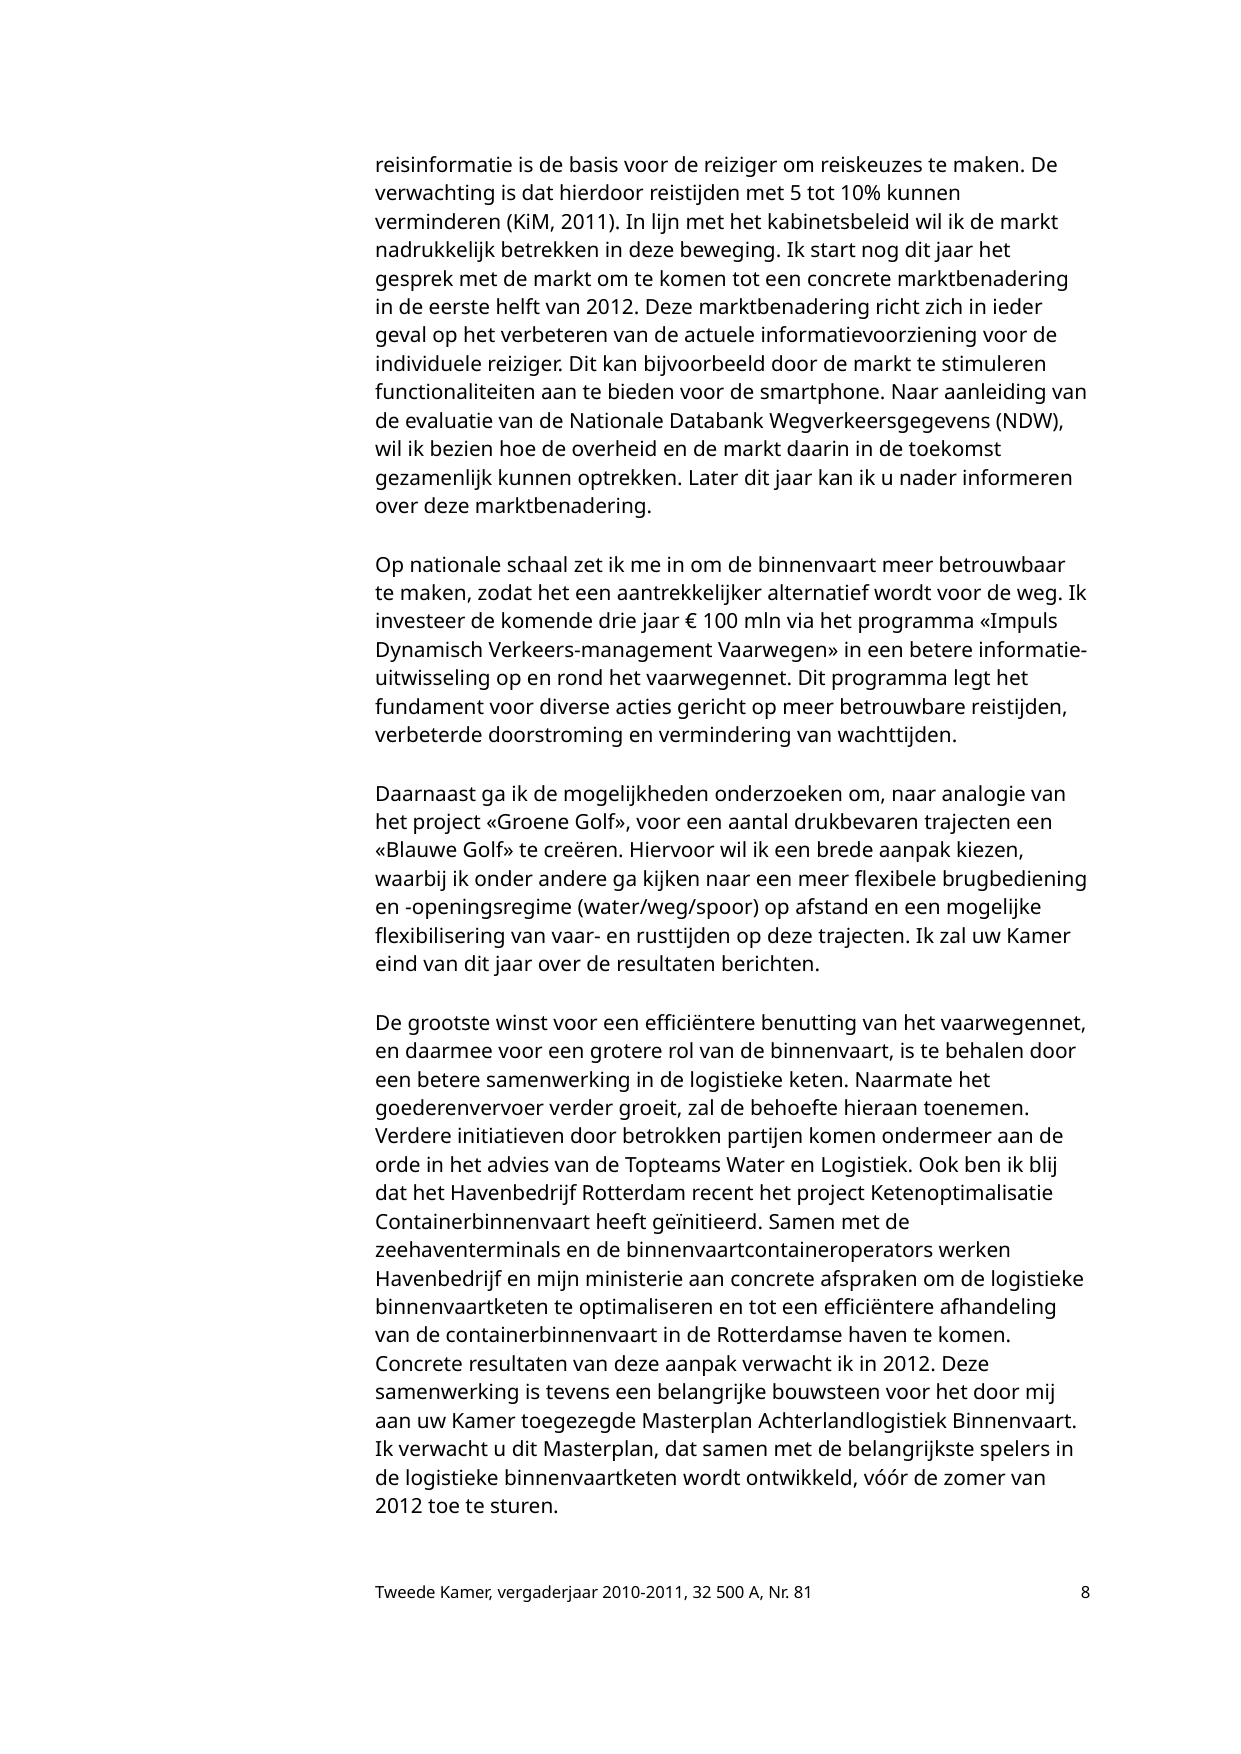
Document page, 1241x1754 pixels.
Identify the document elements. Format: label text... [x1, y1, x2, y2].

text De grootste winst voor een efficiëntere benutting van het vaarwegennet, en daarmee voor een grotere rol van de binnenvaart, is te behalen door een betere samenwerking in de logistieke keten. Naarmate het goederenvervoer verder groeit, zal de behoefte hieraan toenemen. Verdere initiatieven door betrokken partijen komen ondermeer aan de orde in het advies van de Topteams Water en Logistiek. Ook ben ik blij dat het Havenbedrijf Rotterdam recent het project Ketenoptimalisatie Containerbinnenvaart heeft geïnitieerd. Samen met de zeehaventerminals en de binnenvaartcontaineroperators werken Havenbedrijf en mijn ministerie aan concrete afspraken om de logistieke binnenvaartketen te optimaliseren en tot een efficiëntere afhandeling van de containerbinnenvaart in de Rotterdamse haven te komen. Concrete resultaten van deze aanpak verwacht ik in 2012. Deze samenwerking is tevens een belangrijke bouwsteen voor het door mij aan uw Kamer toegezegde Masterplan Achterlandlogistiek Binnenvaart. Ik verwacht u dit Masterplan, dat samen met de belangrijkste spelers in de logistieke binnenvaartketen wordt ontwikkeld, vóór de zomer van 2012 toe te sturen. [375, 1122, 1090, 1520]
text Daarnaast ga ik de mogelijkheden onderzoeken om, naar analogie van het project «Groene Golf», voor een aantal drukbevaren trajecten een «Blauwe Golf» te creëren. Hiervoor wil ik een brede aanpak kiezen, waarbij ik onder andere ga kijken naar een meer flexibele brugbediening en -openingsregime (water/weg/spoor) op afstand en een mogelijke flexibilisering van vaar- en rusttijden op deze trajecten. Ik zal uw Kamer eind van dit jaar over de resultaten berichten. [375, 892, 1090, 1092]
text Op nationale schaal zet ik me in om de binnenvaart meer betrouwbaar te maken, zodat het een aantrekkelijker alternatief wordt voor de weg. Ik investeer de komende drie jaar € 100 mln via het programma «Impuls Dynamisch Verkeers-management Vaarwegen» in een betere informatie-uitwisseling op en rond het vaarwegennet. Dit programma legt het fundament voor diverse acties gericht op meer betrouwbare reistijden, verbeterde doorstroming en vermindering van wachttijden. [375, 663, 1090, 862]
text Daarnaast kan adequate inzet van IT-toepassingen bijdragen aan het verbeteren van individuele en actuele reisinformatie. Mijn verwachting is dat de markt daarbij een rol kan vervullen. Voorstellen zoals onlangs zijn gedaan door het NIO (Verbetering van de benutting van de weg; Tien punten plan) ondersteunen mij in die gedachte. Betrouwbare reisinformatie is de basis voor de reiziger om reiskeuzes te maken. De verwachting is dat hierdoor reistijden met 5 tot 10% kunnen verminderen (KiM, 2011). In lijn met het kabinetsbeleid wil ik de markt nadrukkelijk betrekken in deze beweging. Ik start nog dit jaar het gesprek met de markt om te komen tot een concrete marktbenadering in de eerste helft van 2012. Deze marktbenadering richt zich in ieder geval op het verbeteren van de actuele informatievoorziening voor de individuele reiziger. Dit kan bijvoorbeeld door de markt te stimuleren functionaliteiten aan te bieden voor de smartphone. Naar aanleiding van de evaluatie van de Nationale Databank Wegverkeersgegevens (NDW), wil ik bezien hoe de overheid en de markt daarin in de toekomst gezamenlijk kunnen optrekken. Later dit jaar kan ik u nader informeren over deze marktbenadering. [375, 150, 1090, 633]
